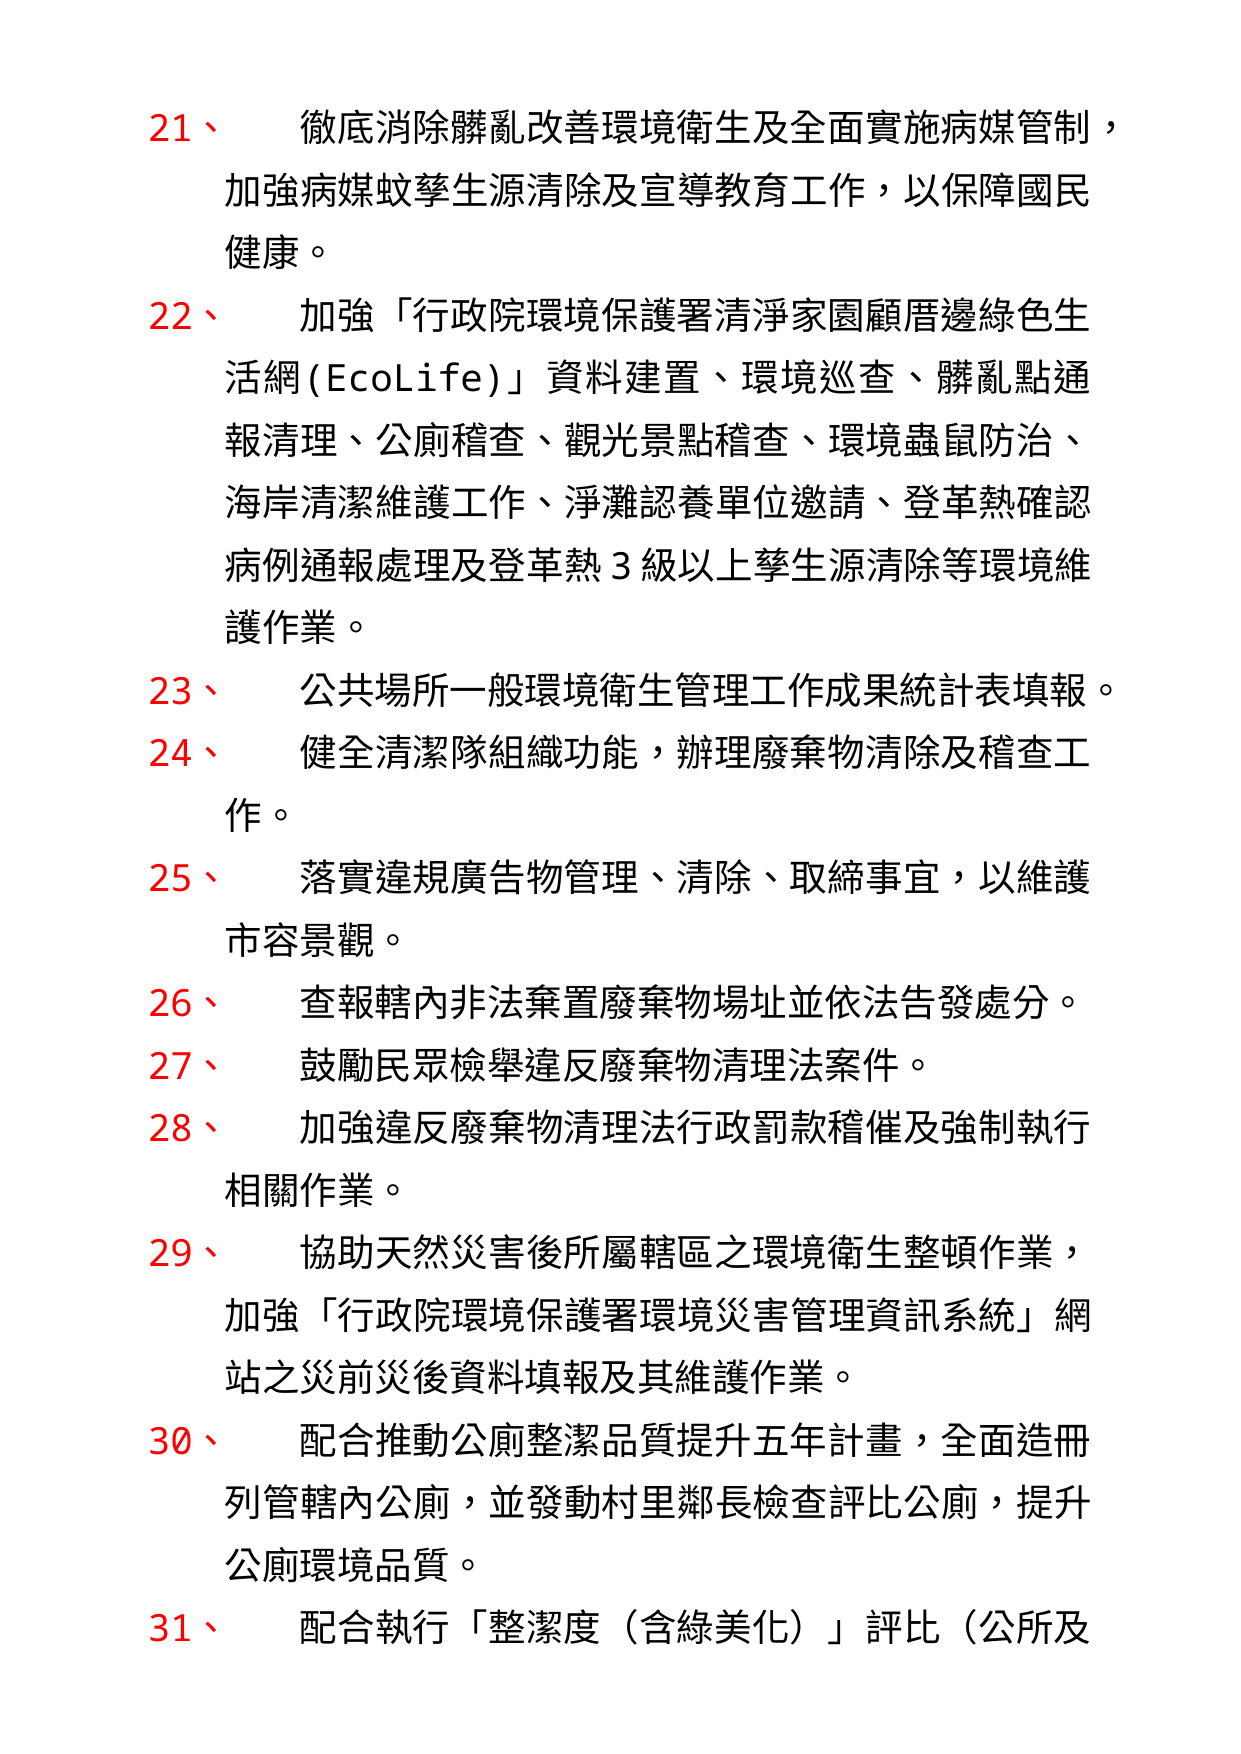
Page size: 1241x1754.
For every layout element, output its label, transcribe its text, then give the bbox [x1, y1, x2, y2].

list 加強「行政院環境保護署清淨家園顧厝邊綠色生活網(EcoLife)」資料建置、環境巡查、髒亂點通報清理、公廁稽查、觀光景點稽查、環境蟲鼠防治、海岸清潔維護工作、淨灘認養單位邀請、登革熱確認病例通報處理及登革熱3級以上孳生源清除等環境維護作業。 [148, 271, 1092, 646]
list 查報轄內非法棄置廢棄物場址並依法告發處分。 [148, 959, 1092, 1021]
list 公共場所一般環境衛生管理工作成果統計表填報。 [148, 646, 1092, 709]
list 徹底消除髒亂改善環境衛生及全面實施病媒管制，加強病媒蚊孳生源清除及宣導教育工作，以保障國民健康。 [148, 84, 1092, 271]
list 配合推動公廁整潔品質提升五年計畫，全面造冊列管轄內公廁，並發動村里鄰長檢查評比公廁，提升公廁環境品質。 [148, 1396, 1092, 1584]
list 鼓勵民眾檢舉違反廢棄物清理法案件。 [148, 1021, 1092, 1084]
list 落實違規廣告物管理、清除、取締事宜，以維護市容景觀。 [148, 834, 1092, 959]
list 協助天然災害後所屬轄區之環境衛生整頓作業，加強「行政院環境保護署環境災害管理資訊系統」網站之災前災後資料填報及其維護作業。 [148, 1209, 1092, 1396]
list 加強違反廢棄物清理法行政罰款稽催及強制執行相關作業。 [148, 1084, 1092, 1209]
list 配合執行「整潔度（含綠美化）」評比（公所及 [148, 1584, 1092, 1646]
list 健全清潔隊組織功能，辦理廢棄物清除及稽查工作。 [148, 709, 1092, 834]
